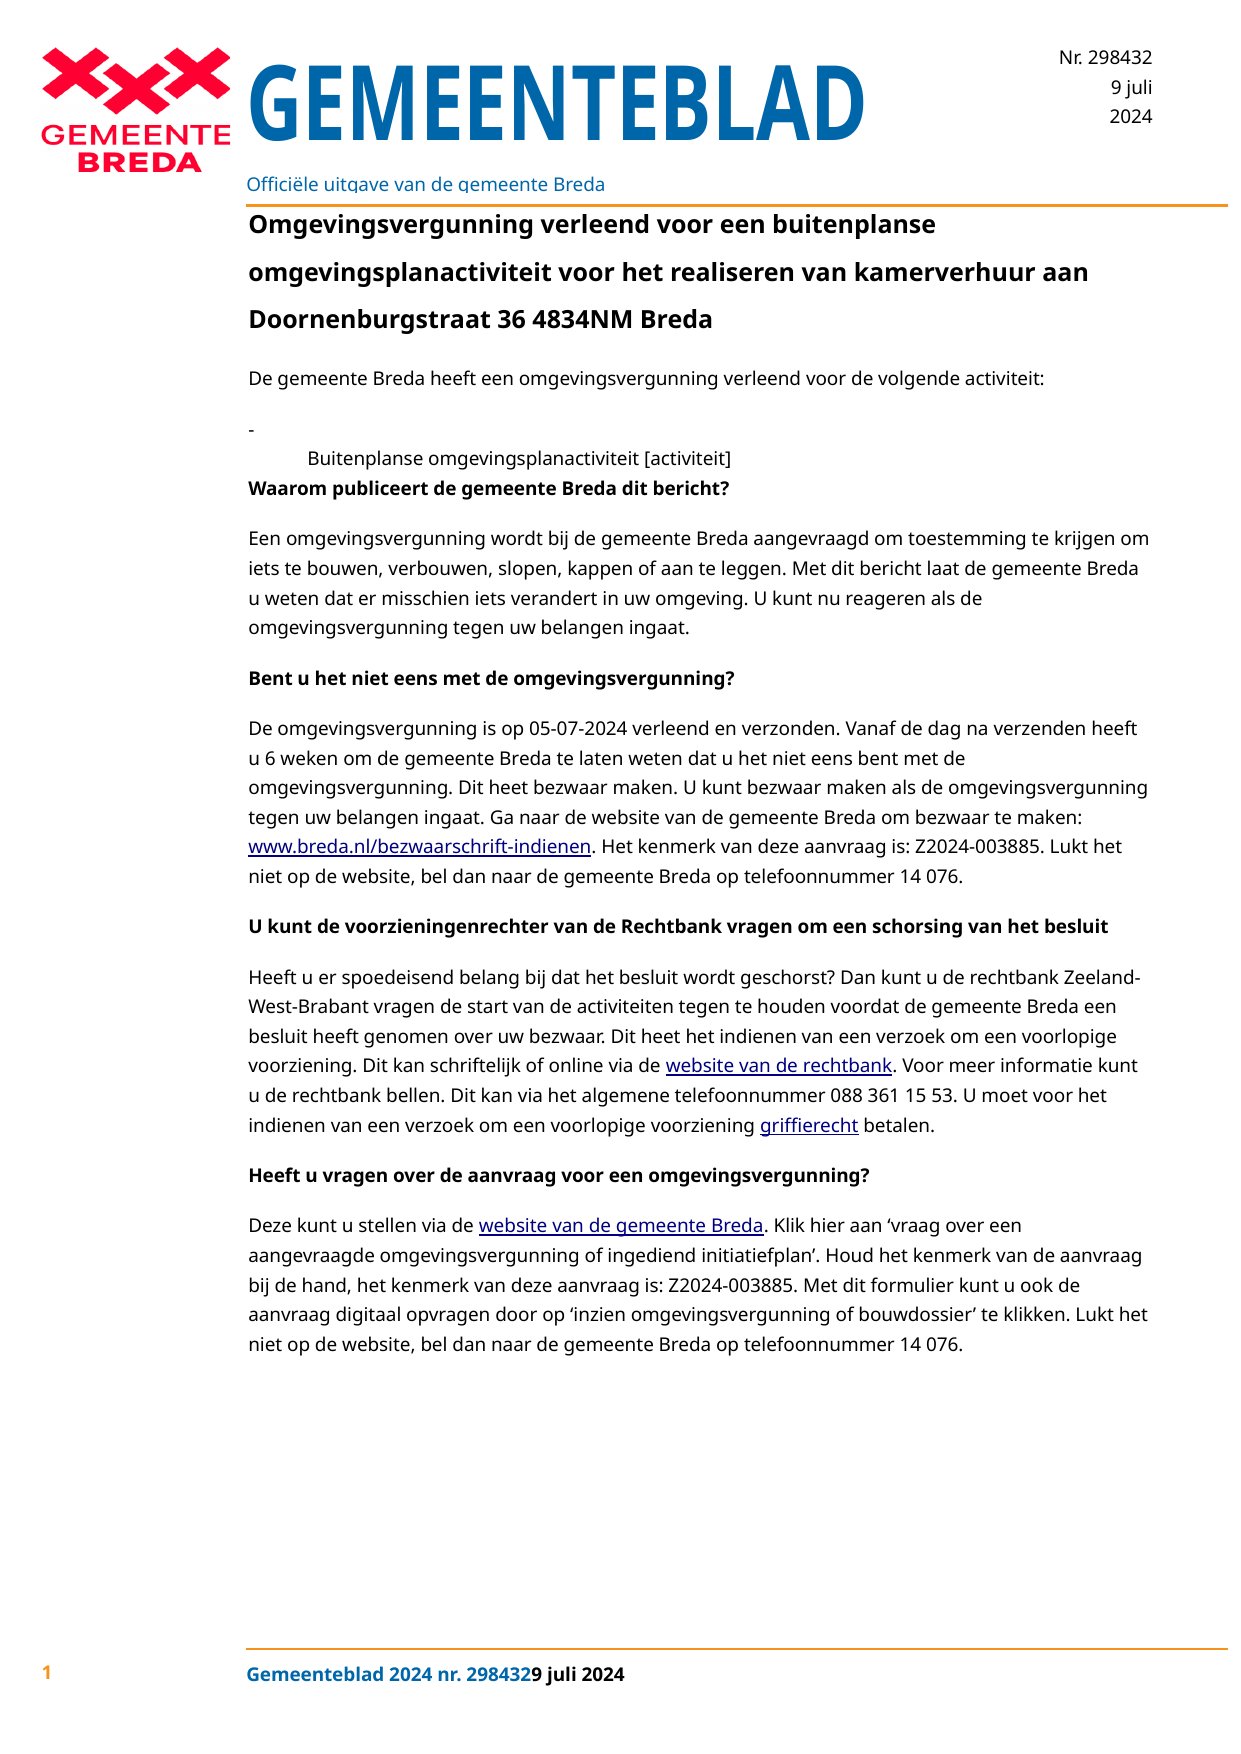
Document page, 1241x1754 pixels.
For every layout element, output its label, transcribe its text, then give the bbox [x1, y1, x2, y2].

text De omgevingsvergunning is op 05-07-2024 verleend en verzonden. Vanaf de dag na verzenden heeft u 6 weken om de gemeente Breda te laten weten dat u het niet eens bent met de omgevingsvergunning. Dit heet bezwaar maken. U kunt bezwaar maken als de omgevingsvergunning tegen uw belangen ingaat. Ga naar de website van de gemeente Breda om bezwaar te maken: www.breda.nl/bezwaarschrift-indienen. Het kenmerk van deze aanvraag is: Z2024-003885. Lukt het niet op de website, bel dan naar de gemeente Breda op telefoonnummer 14 076. [248, 715, 1152, 889]
text De gemeente Breda heeft een omgevingsvergunning verleend voor de volgende activiteit: [248, 366, 1152, 391]
text Waarom publiceert de gemeente Breda dit bericht? [248, 475, 1152, 501]
picture [41, 47, 231, 172]
text U kunt de voorzieningenrechter van de Rechtbank vragen om een schorsing van het besluit [248, 913, 1152, 939]
text Deze kunt u stellen via de website van de gemeente Breda. Klik hier aan ‘vraag over een aangevraagde omgevingsvergunning of ingediend initiatiefplan’. Houd het kenmerk van de aanvraag bij de hand, het kenmerk van deze aanvraag is: Z2024-003885. Met dit formulier kunt u ook de aanvraag digitaal opvragen door op ‘inzien omgevingsvergunning of bouwdossier’ te klikken. Lukt het niet op de website, bel dan naar de gemeente Breda op telefoonnummer 14 076. [248, 1213, 1152, 1357]
text Heeft u vragen over de aanvraag voor een omgevingsvergunning? [248, 1162, 1152, 1188]
text Omgevingsvergunning verleend voor een buitenplanse omgevingsplanactiviteit voor het realiseren van kamerverhuur aan Doornenburgstraat 36 4834NM Breda [248, 207, 1152, 336]
text Heeft u er spoedeisend belang bij dat het besluit wordt geschorst? Dan kunt u de rechtbank Zeeland-West-Brabant vragen de start van de activiteiten tegen te houden voordat de gemeente Breda een besluit heeft genomen over uw bezwaar. Dit heet het indienen van een verzoek om een voorlopige voorziening. Dit kan schriftelijk of online via de website van de rechtbank. Voor meer informatie kunt u de rechtbank bellen. Dit kan via het algemene telefoonnummer 088 361 15 53. U moet voor het indienen van een verzoek om een voorlopige voorziening griffierecht betalen. [248, 964, 1152, 1137]
list Buitenplanse omgevingsplanactiviteit [activiteit] [248, 446, 1152, 471]
text Een omgevingsvergunning wordt bij de gemeente Breda aangevraagd om toestemming te krijgen om iets te bouwen, verbouwen, slopen, kappen of aan te leggen. Met dit bericht laat de gemeente Breda u weten dat er misschien iets verandert in uw omgeving. U kunt nu reageren als de omgevingsvergunning tegen uw belangen ingaat. [248, 526, 1152, 640]
text Bent u het niet eens met de omgevingsvergunning? [248, 665, 1152, 690]
